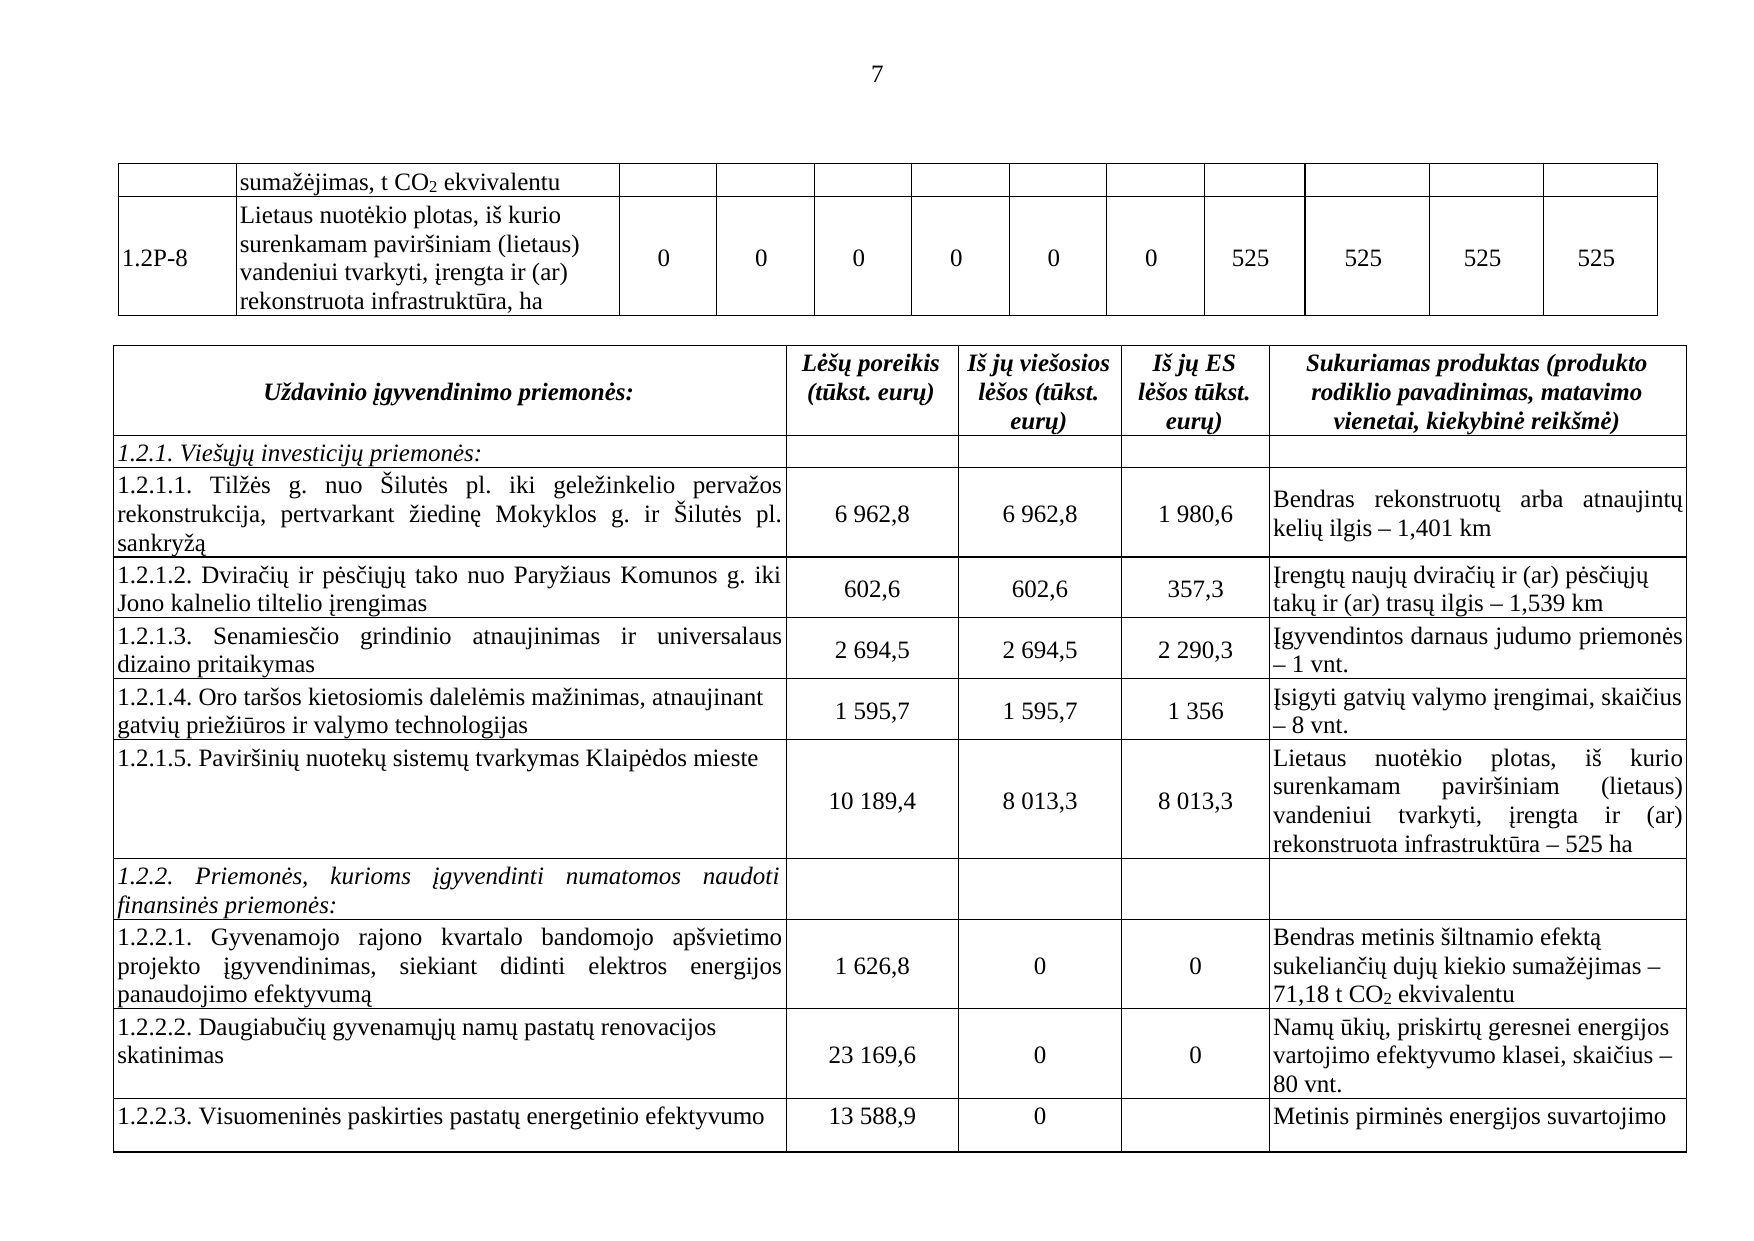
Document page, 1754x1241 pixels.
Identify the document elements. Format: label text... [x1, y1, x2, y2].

table_cell [1306, 164, 1429, 196]
table_cell 0 [620, 197, 716, 315]
table_cell Bendras metinis šiltnamio efektą sukeliančių dujų kiekio sumažėjimas –71,18 t CO2 ekvivalentu [1270, 920, 1686, 1008]
table_cell 525 [1430, 197, 1543, 315]
table_cell 8 013,3 [959, 740, 1121, 858]
table_cell 2 694,5 [787, 618, 958, 678]
table_cell 525 [1306, 197, 1429, 315]
table_cell [959, 436, 1121, 467]
table_cell 1.2.1.5. Paviršinių nuotekų sistemų tvarkymas Klaipėdos mieste [114, 740, 786, 858]
table_cell [1205, 164, 1304, 196]
table_cell [1430, 164, 1543, 196]
table_cell [787, 859, 958, 918]
table_cell 1 626,8 [787, 920, 958, 1008]
table_cell [1107, 164, 1204, 196]
table_header Iš jų ES lėšos tūkst. eurų) [1122, 346, 1269, 434]
table_cell [815, 164, 911, 196]
table_cell 2 290,3 [1122, 618, 1269, 678]
table_cell 6 962,8 [959, 468, 1121, 556]
table_cell [119, 164, 236, 196]
table_cell 0 [912, 197, 1009, 315]
table_cell Įrengtų naujų dviračių ir (ar) pėsčiųjų takų ir (ar) trasų ilgis – 1,539 km [1270, 558, 1686, 617]
table_cell 1.2P-8 [119, 197, 236, 315]
table_cell 23 169,6 [787, 1009, 958, 1098]
table_cell 525 [1205, 197, 1304, 315]
table_cell sumažėjimas, t CO2 ekvivalentu [237, 164, 619, 196]
table_cell 6 962,8 [787, 468, 958, 556]
table_cell 1 595,7 [787, 679, 958, 739]
table_cell [912, 164, 1009, 196]
table_cell 0 [959, 1009, 1121, 1098]
table_cell 0 [717, 197, 814, 315]
table_cell 0 [959, 1099, 1121, 1151]
table_cell 357,3 [1122, 558, 1269, 617]
table_cell 10 189,4 [787, 740, 958, 858]
table_cell 525 [1544, 197, 1657, 315]
table_cell [1010, 164, 1106, 196]
table_cell [620, 164, 716, 196]
table_cell 1.2.2. Priemonės, kurioms įgyvendinti numatomos naudoti finansinės priemonės: [114, 859, 786, 918]
table_cell [1544, 164, 1657, 196]
table_cell Lietaus nuotėkio plotas, iš kurio surenkamam paviršiniam (lietaus) vandeniui tvarkyti, įrengta ir (ar) rekonstruota infrastruktūra – 525 ha [1270, 740, 1686, 858]
table_cell 602,6 [787, 558, 958, 617]
table_header Sukuriamas produktas (produkto rodiklio pavadinimas, matavimo vienetai, kiekybinė reikšmė) [1270, 346, 1686, 434]
table_cell 1.2.1.2. Dviračių ir pėsčiųjų tako nuo Paryžiaus Komunos g. iki Jono kalnelio tiltelio įrengimas [114, 558, 786, 617]
table_cell [787, 436, 958, 467]
table_cell [1270, 859, 1686, 918]
table_cell Namų ūkių, priskirtų geresnei energijos vartojimo efektyvumo klasei, skaičius – 80 vnt. [1270, 1009, 1686, 1098]
table_cell 1 595,7 [959, 679, 1121, 739]
table_cell [717, 164, 814, 196]
table_cell 8 013,3 [1122, 740, 1269, 858]
table_cell [1270, 436, 1686, 467]
table_cell Įgyvendintos darnaus judumo priemonės – 1 vnt. [1270, 618, 1686, 678]
table_cell 1.2.2.1. Gyvenamojo rajono kvartalo bandomojo apšvietimo projekto įgyvendinimas, siekiant didinti elektros energijos panaudojimo efektyvumą [114, 920, 786, 1008]
table_cell 0 [1122, 920, 1269, 1008]
table_cell [959, 859, 1121, 918]
table_cell 0 [1122, 1009, 1269, 1098]
table_cell [1122, 859, 1269, 918]
table_cell 2 694,5 [959, 618, 1121, 678]
table_cell Įsigyti gatvių valymo įrengimai, skaičius – 8 vnt. [1270, 679, 1686, 739]
table_cell 0 [959, 920, 1121, 1008]
table_cell 1.2.1. Viešųjų investicijų priemonės: [114, 436, 786, 467]
table_cell 1.2.2.2. Daugiabučių gyvenamųjų namų pastatų renovacijos skatinimas [114, 1009, 786, 1098]
table_cell 13 588,9 [787, 1099, 958, 1151]
table_header Iš jų viešosios lėšos (tūkst. eurų) [959, 346, 1121, 434]
table_cell 0 [1010, 197, 1106, 315]
table_cell 1.2.2.3. Visuomeninės paskirties pastatų energetinio efektyvumo [114, 1099, 786, 1151]
table_cell [1122, 1099, 1269, 1151]
table_cell 1.2.1.4. Oro taršos kietosiomis dalelėmis mažinimas, atnaujinant gatvių priežiūros ir valymo technologijas [114, 679, 786, 739]
table_cell Lietaus nuotėkio plotas, iš kurio surenkamam paviršiniam (lietaus) vandeniui tvarkyti, įrengta ir (ar) rekonstruota infrastruktūra, ha [237, 197, 619, 315]
table_cell 1.2.1.3. Senamiesčio grindinio atnaujinimas ir universalaus dizaino pritaikymas [114, 618, 786, 678]
table_cell 602,6 [959, 558, 1121, 617]
table_cell Metinis pirminės energijos suvartojimo [1270, 1099, 1686, 1151]
table_header Lėšų poreikis (tūkst. eurų) [787, 346, 958, 434]
table_cell 0 [815, 197, 911, 315]
table_cell 0 [1107, 197, 1204, 315]
table_cell [1122, 436, 1269, 467]
table_cell Bendras rekonstruotų arba atnaujintų kelių ilgis – 1,401 km [1270, 468, 1686, 556]
table_cell 1 356 [1122, 679, 1269, 739]
table_header Uždavinio įgyvendinimo priemonės: [114, 346, 786, 434]
table_cell 1.2.1.1. Tilžės g. nuo Šilutės pl. iki geležinkelio pervažos rekonstrukcija, pertvarkant žiedinę Mokyklos g. ir Šilutės pl. sankryžą [114, 468, 786, 556]
table_cell 1 980,6 [1122, 468, 1269, 556]
